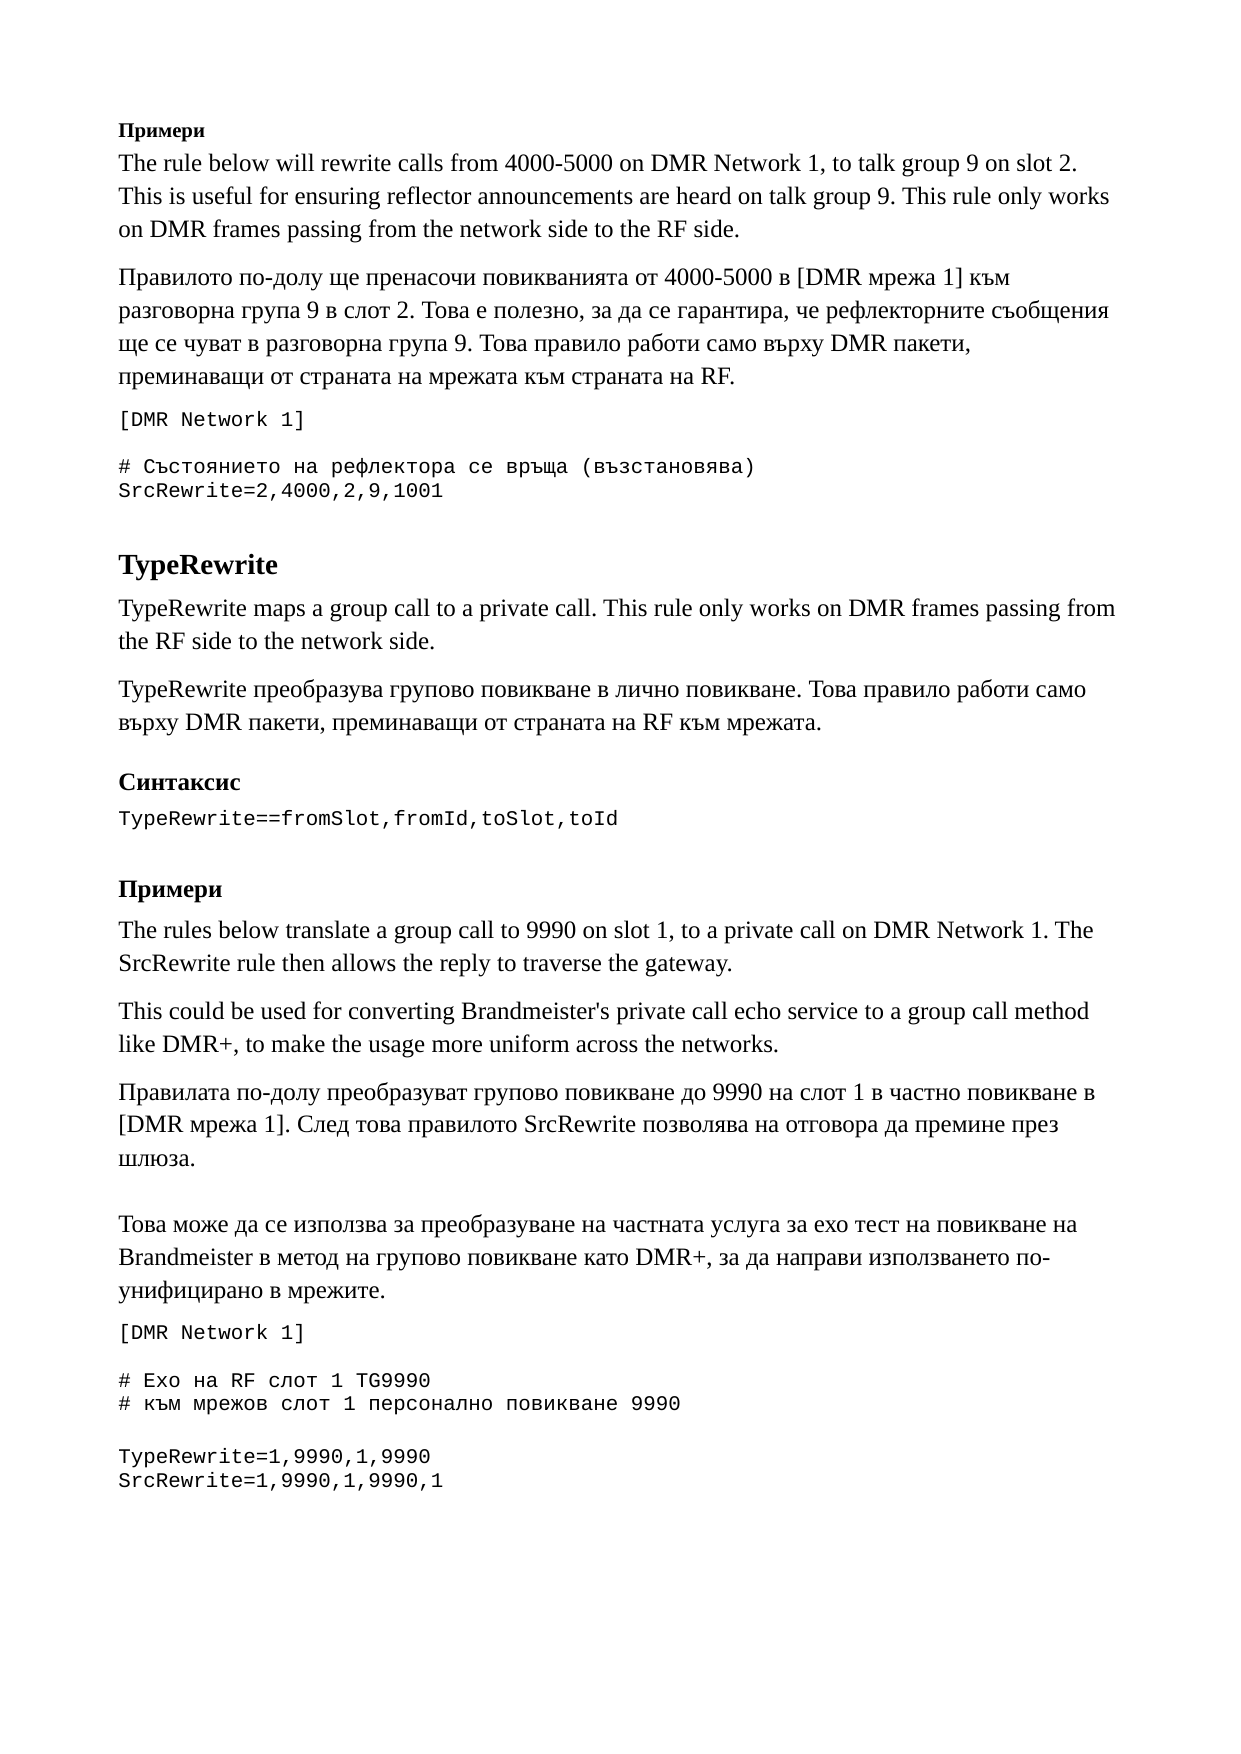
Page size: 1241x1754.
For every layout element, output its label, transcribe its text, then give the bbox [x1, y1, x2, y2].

text TypeRewrite maps a group call to a private call. This rule only works on DMR frames passing from the RF side to the network side. [118, 593, 1122, 655]
text [DMR Network 1] [118, 1322, 1122, 1346]
text The rules below translate a group call to 9990 on slot 1, to a private call on DMR Network 1. The SrcRewrite rule then allows the reply to traverse the gateway. [118, 915, 1122, 977]
subtitle Синтаксис [118, 767, 1122, 796]
text TypeRewrite преобразува групово повикване в лично повикване. Това правило работи само върху DMR пакети, преминаващи от страната на RF към мрежата. [118, 674, 1122, 736]
subtitle Примери [118, 874, 1122, 903]
text # Ехо на RF слот 1 TG9990 [118, 1369, 1122, 1393]
subtitle Примери [118, 118, 1122, 142]
subtitle TypeRewrite [118, 547, 1122, 581]
text This could be used for converting Brandmeister's private call echo service to a group call method like DMR+, to make the usage more uniform across the networks. [118, 996, 1122, 1058]
text SrcRewrite=2,4000,2,9,1001 [118, 480, 1122, 503]
text The rule below will rewrite calls from 4000-5000 on DMR Network 1, to talk group 9 on slot 2. This is useful for ensuring reflector announcements are heard on talk group 9. This rule only works on DMR frames passing from the network side to the RF side. [118, 148, 1122, 243]
text [DMR Network 1] [118, 409, 1122, 432]
text SrcRewrite=1,9990,1,9990,1 [118, 1470, 1122, 1494]
text TypeRewrite==fromSlot,fromId,toSlot,toId [118, 808, 1122, 832]
text TypeRewrite=1,9990,1,9990 [118, 1446, 1122, 1470]
text Правилата по-долу преобразуват групово повикване до 9990 на слот 1 в частно повикване в [DMR мрежа 1]. След това правилото SrcRewrite позволява на отговора да премине през шлюза. Това може да се използва за преобразуване на частната услуга за ехо тест на повикване на Brandmeister в метод на групово повикване като DMR+, за да направи използването по-унифицирано в мрежите. [118, 1077, 1122, 1303]
text # към мрежов слот 1 персонално повикване 9990 [118, 1393, 1122, 1417]
text Правилото по-долу ще пренасочи повикванията от 4000-5000 в [DMR мрежа 1] към разговорна група 9 в слот 2. Това е полезно, за да се гарантира, че рефлекторните съобщения ще се чуват в разговорна група 9. Това правило работи само върху DMR пакети, преминаващи от страната на мрежата към страната на RF. [118, 262, 1122, 390]
text # Състоянието на рефлектора се връща (възстановява) [118, 456, 1122, 480]
